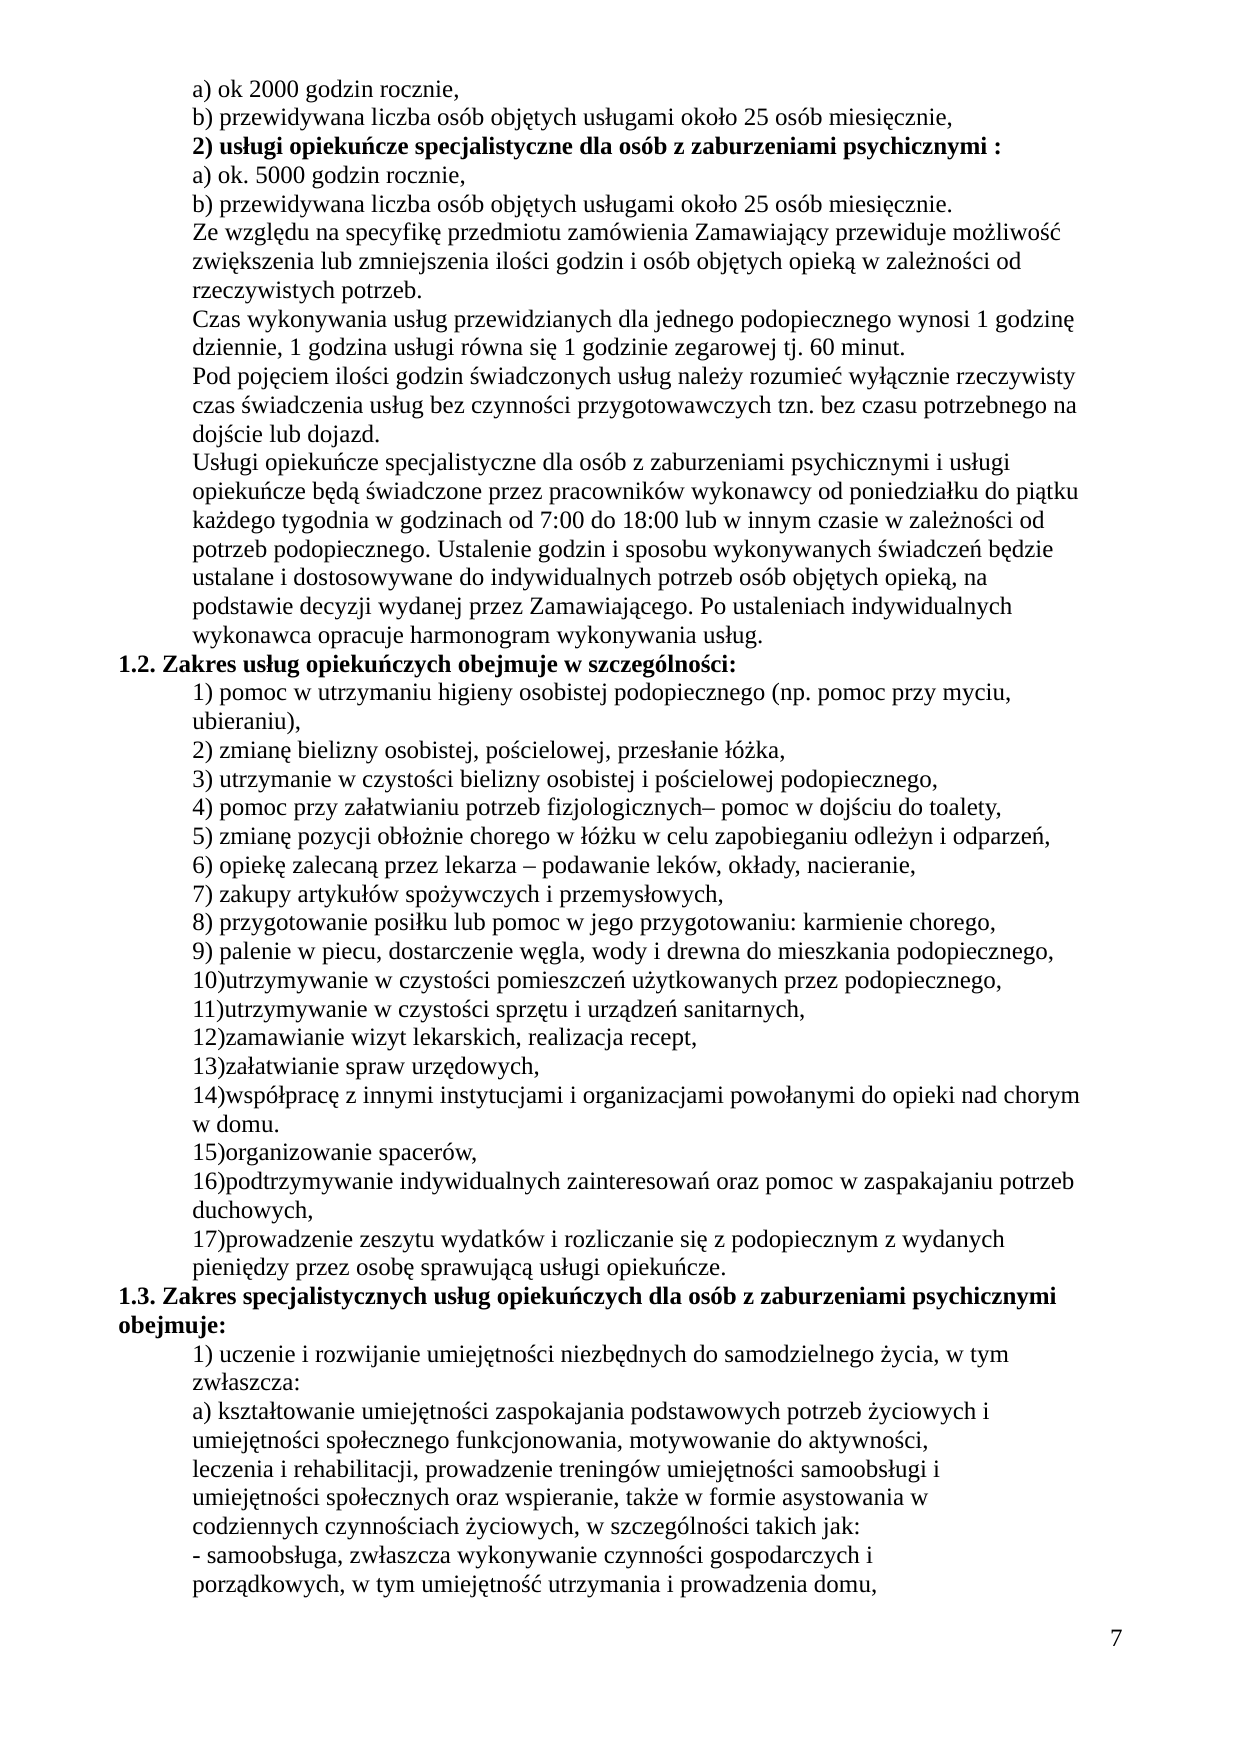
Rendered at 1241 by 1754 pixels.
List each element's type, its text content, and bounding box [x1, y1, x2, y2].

text a) ok 2000 godzin rocznie, b) przewidywana liczba osób objętych usługami około 25 osób miesięcznie, 2) usługi opiekuńcze specjalistyczne dla osób z zaburzeniami psychicznymi : a) ok. 5000 godzin rocznie, b) przewidywana liczba osób objętych usługami około 25 osób miesięcznie. [118, 74, 1122, 217]
text Ze względu na specyfikę przedmiotu zamówienia Zamawiający przewiduje możliwość zwiększenia lub zmniejszenia ilości godzin i osób objętych opieką w zależności od rzeczywistych potrzeb. Czas wykonywania usług przewidzianych dla jednego podopiecznego wynosi 1 godzinę dziennie, 1 godzina usługi równa się 1 godzinie zegarowej tj. 60 minut. Pod pojęciem ilości godzin świadczonych usług należy rozumieć wyłącznie rzeczywisty czas świadczenia usług bez czynności przygotowawczych tzn. bez czasu potrzebnego na dojście lub dojazd. Usługi opiekuńcze specjalistyczne dla osób z zaburzeniami psychicznymi i usługi opiekuńcze będą świadczone przez pracowników wykonawcy od poniedziałku do piątku każdego tygodnia w godzinach od 7:00 do 18:00 lub w innym czasie w zależności od potrzeb podopiecznego. Ustalenie godzin i sposobu wykonywanych świadczeń będzie ustalane i dostosowywane do indywidualnych potrzeb osób objętych opieką, na podstawie decyzji wydanej przez Zamawiającego. Po ustaleniach indywidualnych wykonawca opracuje harmonogram wykonywania usług. 1.2. Zakres usług opiekuńczych obejmuje w szczególności: 1) pomoc w utrzymaniu higieny osobistej podopiecznego (np. pomoc przy myciu, ubieraniu), 2) zmianę bielizny osobistej, pościelowej, przesłanie łóżka, 3) utrzymanie w czystości bielizny osobistej i pościelowej podopiecznego, 4) pomoc przy załatwianiu potrzeb fizjologicznych– pomoc w dojściu do toalety, 5) zmianę pozycji obłożnie chorego w łóżku w celu zapobieganiu odleżyn i odparzeń, 6) opiekę zalecaną przez lekarza – podawanie leków, okłady, nacieranie, 7) zakupy artykułów spożywczych i przemysłowych, 8) przygotowanie posiłku lub pomoc w jego przygotowaniu: karmienie chorego, 9) palenie w piecu, dostarczenie węgla, wody i drewna do mieszkania podopiecznego, 10)utrzymywanie w czystości pomieszczeń użytkowanych przez podopiecznego, 11)utrzymywanie w czystości sprzętu i urządzeń sanitarnych, 12)zamawianie wizyt lekarskich, realizacja recept, 13)załatwianie spraw urzędowych, 14)współpracę z innymi instytucjami i organizacjami powołanymi do opieki nad chorym w domu. 15)organizowanie spacerów, 16)podtrzymywanie indywidualnych zainteresowań oraz pomoc w zaspakajaniu potrzeb duchowych, 17)prowadzenie zeszytu wydatków i rozliczanie się z podopiecznym z wydanych pieniędzy przez osobę sprawującą usługi opiekuńcze. 1.3. Zakres specjalistycznych usług opiekuńczych dla osób z zaburzeniami psychicznymi obejmuje: 1) uczenie i rozwijanie umiejętności niezbędnych do samodzielnego życia, w tym zwłaszcza: [118, 217, 1122, 1396]
text a) kształtowanie umiejętności zaspokajania podstawowych potrzeb życiowych i umiejętności społecznego funkcjonowania, motywowanie do aktywności, leczenia i rehabilitacji, prowadzenie treningów umiejętności samoobsługi i umiejętności społecznych oraz wspieranie, także w formie asystowania w codziennych czynnościach życiowych, w szczególności takich jak: - samoobsługa, zwłaszcza wykonywanie czynności gospodarczych i porządkowych, w tym umiejętność utrzymania i prowadzenia domu, [118, 1396, 1122, 1597]
